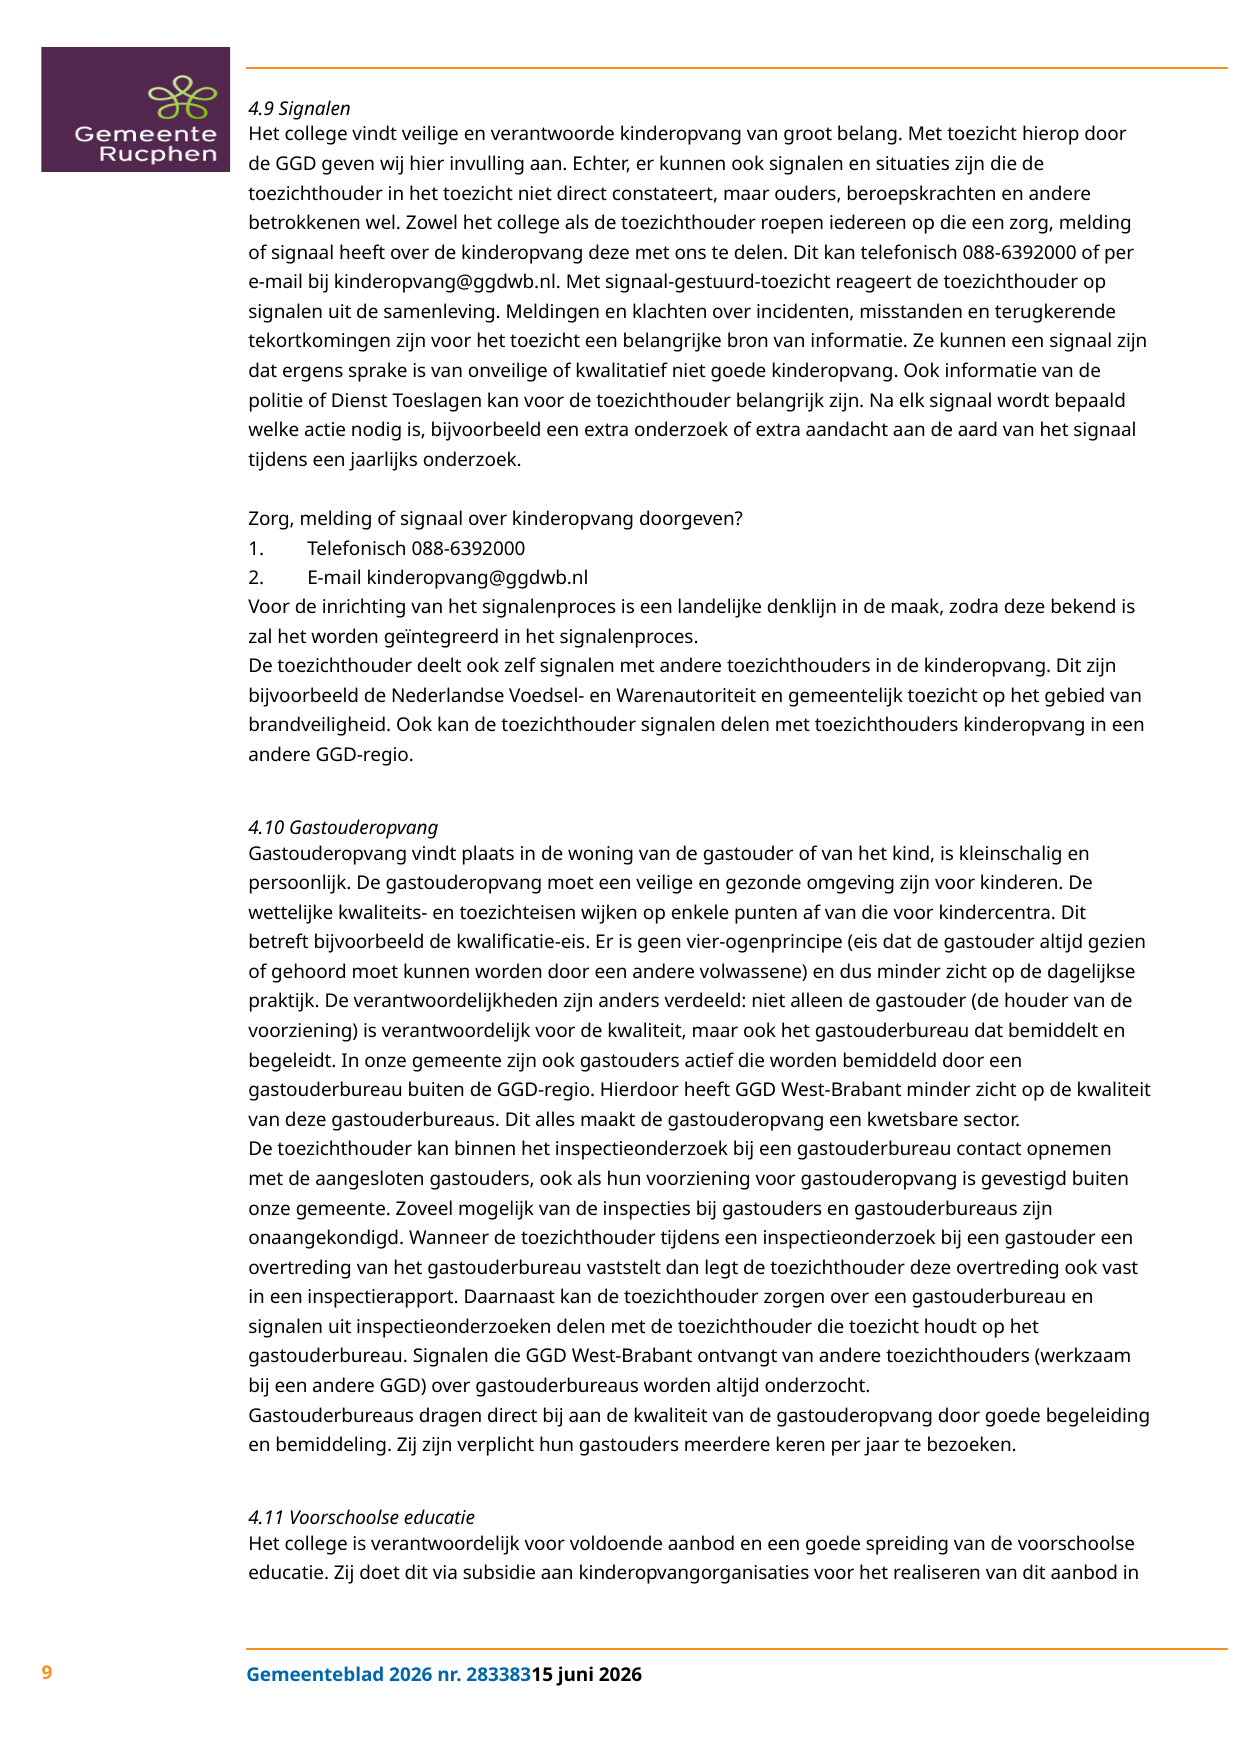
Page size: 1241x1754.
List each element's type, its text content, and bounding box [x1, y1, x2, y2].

text 4.9 Signalen [248, 95, 1152, 121]
text Gastouderopvang vindt plaats in de woning van de gastouder of van het kind, is kleinschalig en persoonlijk. De gastouderopvang moet een veilige en gezonde omgeving zijn voor kinderen. De wettelijke kwaliteits- en toezichteisen wijken op enkele punten af van die voor kindercentra. Dit betreft bijvoorbeeld de kwalificatie-eis. Er is geen vier-ogenprincipe (eis dat de gastouder altijd gezien of gehoord moet kunnen worden door een andere volwassene) en dus minder zicht op de dagelijkse praktijk. De verantwoordelijkheden zijn anders verdeeld: niet alleen de gastouder (de houder van de voorziening) is verantwoordelijk voor de kwaliteit, maar ook het gastouderbureau dat bemiddelt en begeleidt. In onze gemeente zijn ook gastouders actief die worden bemiddeld door een gastouderbureau buiten de GGD-regio. Hierdoor heeft GGD West-Brabant minder zicht op de kwaliteit van deze gastouderbureaus. Dit alles maakt de gastouderopvang een kwetsbare sector. [248, 840, 1152, 1132]
text 4.10 Gastouderopvang [248, 814, 1152, 840]
text Het college is verantwoordelijk voor voldoende aanbod en een goede spreiding van de voorschoolse educatie. Zij doet dit via subsidie aan kinderopvangorganisaties voor het realiseren van dit aanbod in [248, 1530, 1152, 1585]
text Voor de inrichting van het signalenproces is een landelijke denklijn in de maak, zodra deze bekend is zal het worden geïntegreerd in het signalenproces. [248, 593, 1152, 649]
text 4.11 Voorschoolse educatie [248, 1504, 1152, 1530]
table_header Zorg, melding of signaal over kinderopvang doorgeven? Telefonisch 088-6392000 E-mail kinderopvang@ggdwb.nl [248, 505, 1152, 590]
text De toezichthouder deelt ook zelf signalen met andere toezichthouders in de kinderopvang. Dit zijn bijvoorbeeld de Nederlandse Voedsel- en Warenautoriteit en gemeentelijk toezicht op het gebied van brandveiligheid. Ook kan de toezichthouder signalen delen met toezichthouders kinderopvang in een andere GGD-regio. [248, 652, 1152, 767]
text Gastouderbureaus dragen direct bij aan de kwaliteit van de gastouderopvang door goede begeleiding en bemiddeling. Zij zijn verplicht hun gastouders meerdere keren per jaar te bezoeken. [248, 1402, 1152, 1457]
picture [41, 47, 231, 172]
text Het college vindt veilige en verantwoorde kinderopvang van groot belang. Met toezicht hierop door de GGD geven wij hier invulling aan. Echter, er kunnen ook signalen en situaties zijn die de toezichthouder in het toezicht niet direct constateert, maar ouders, beroepskrachten en andere betrokkenen wel. Zowel het college als de toezichthouder roepen iedereen op die een zorg, melding of signaal heeft over de kinderopvang deze met ons te delen. Dit kan telefonisch 088-6392000 of per e-mail bij kinderopvang@ggdwb.nl. Met signaal-gestuurd-toezicht reageert de toezichthouder op signalen uit de samenleving. Meldingen en klachten over incidenten, misstanden en terugkerende tekortkomingen zijn voor het toezicht een belangrijke bron van informatie. Ze kunnen een signaal zijn dat ergens sprake is van onveilige of kwalitatief niet goede kinderopvang. Ook informatie van de politie of Dienst Toeslagen kan voor de toezichthouder belangrijk zijn. Na elk signaal wordt bepaald welke actie nodig is, bijvoorbeeld een extra onderzoek of extra aandacht aan de aard van het signaal tijdens een jaarlijks onderzoek. [248, 121, 1152, 472]
text De toezichthouder kan binnen het inspectieonderzoek bij een gastouderbureau contact opnemen met de aangesloten gastouders, ook als hun voorziening voor gastouderopvang is gevestigd buiten onze gemeente. Zoveel mogelijk van de inspecties bij gastouders en gastouderbureaus zijn onaangekondigd. Wanneer de toezichthouder tijdens een inspectieonderzoek bij een gastouder een overtreding van het gastouderbureau vaststelt dan legt de toezichthouder deze overtreding ook vast in een inspectierapport. Daarnaast kan de toezichthouder zorgen over een gastouderbureau en signalen uit inspectieonderzoeken delen met de toezichthouder die toezicht houdt op het gastouderbureau. Signalen die GGD West-Brabant ontvangt van andere toezichthouders (werkzaam bij een andere GGD) over gastouderbureaus worden altijd onderzocht. [248, 1136, 1152, 1398]
